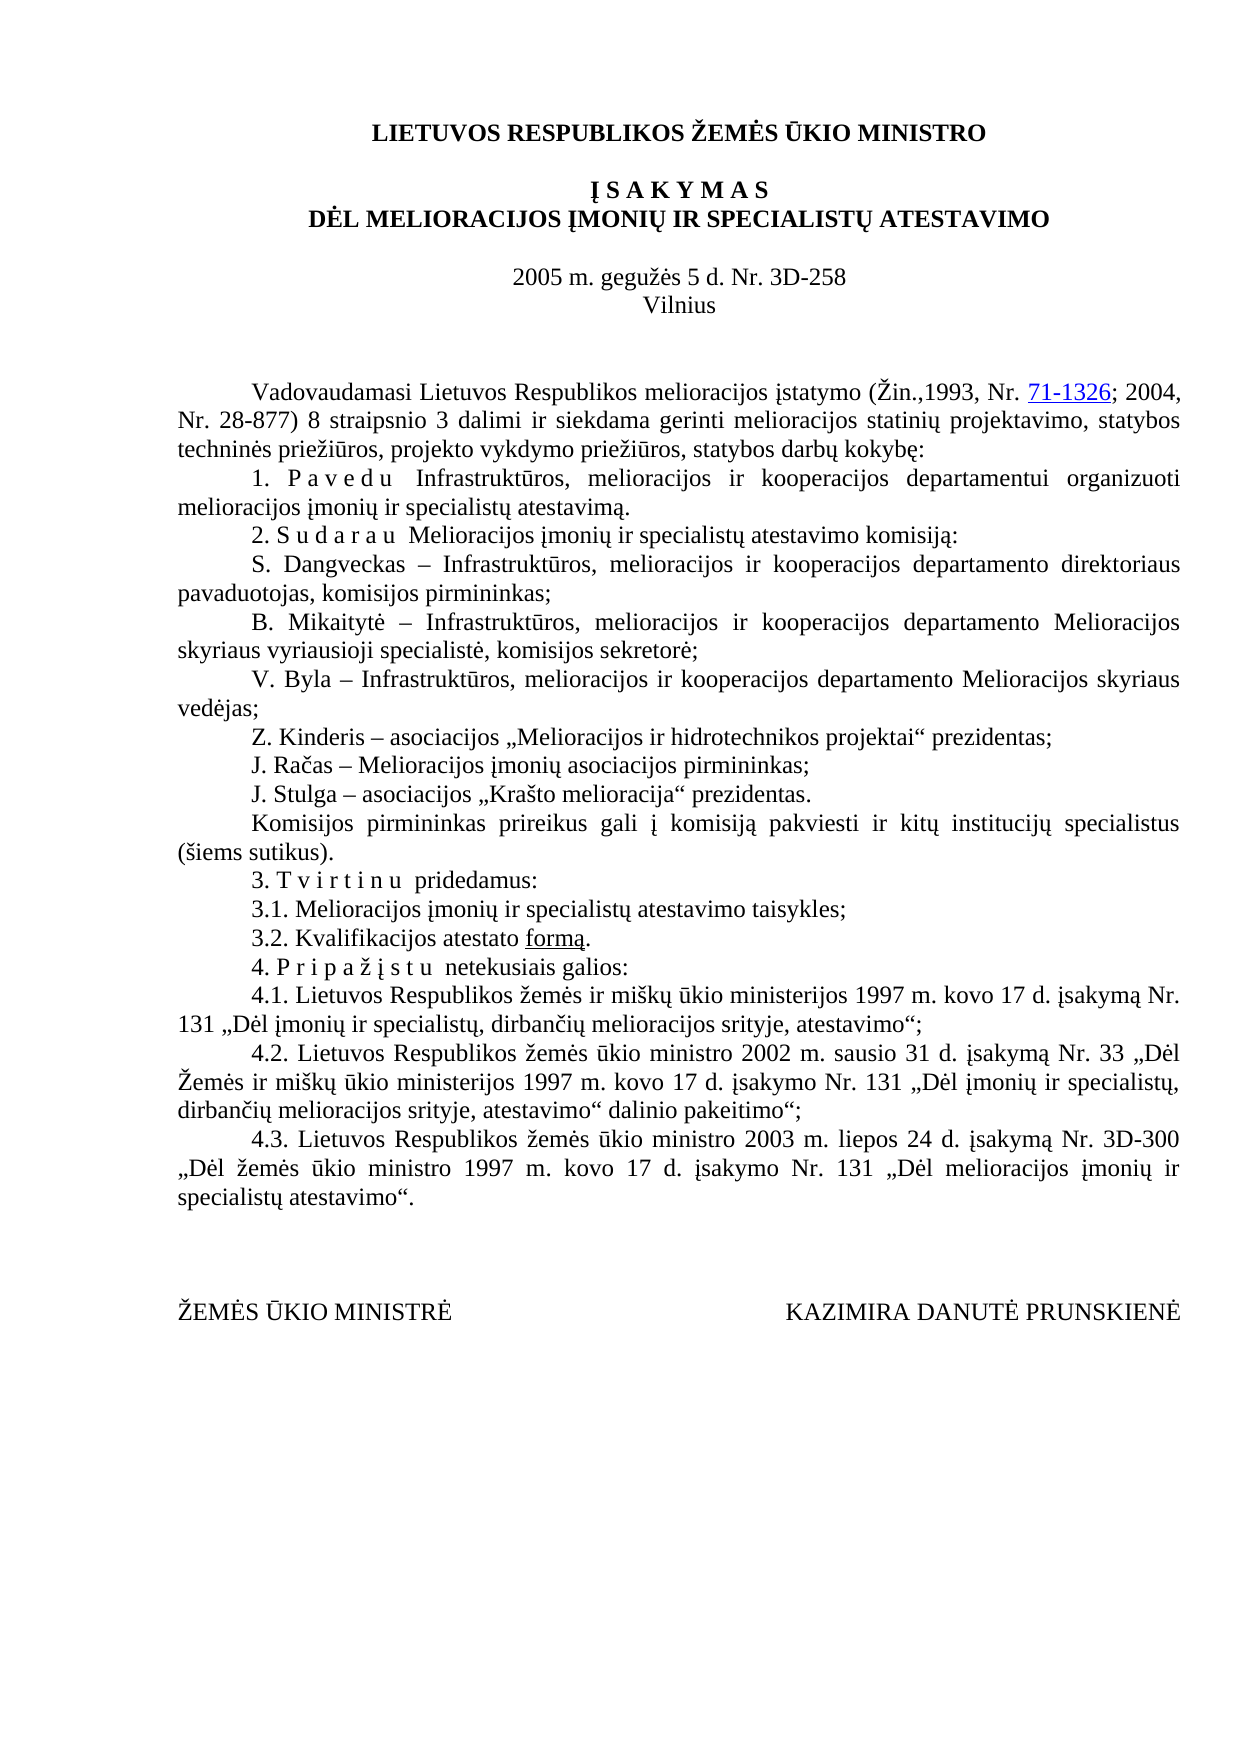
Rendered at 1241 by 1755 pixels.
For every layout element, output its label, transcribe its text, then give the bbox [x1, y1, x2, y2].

text Vilnius [177, 291, 1181, 319]
text 3.2. Kvalifikacijos atestato formą. [177, 923, 1181, 952]
text ŽEMĖS ŪKIO MINISTRĖ KAZIMIRA DANUTĖ PRUNSKIENĖ [177, 1297, 1181, 1326]
text 3. Tvirtinu pridedamus: [177, 866, 1181, 894]
text Komisijos pirmininkas prireikus gali į komisiją pakviesti ir kitų institucijų specialistus (šiems sutikus). [177, 808, 1181, 866]
text 4.1. Lietuvos Respublikos žemės ir miškų ūkio ministerijos 1997 m. kovo 17 d. įsakymą Nr. 131 „Dėl įmonių ir specialistų, dirbančių melioracijos srityje, atestavimo“; [177, 981, 1181, 1038]
text J. Račas – Melioracijos įmonių asociacijos pirmininkas; [177, 751, 1181, 779]
text LIETUVOS RESPUBLIKOS ŽEMĖS ŪKIO MINISTRO [177, 118, 1181, 147]
text S. Dangveckas – Infrastruktūros, melioracijos ir kooperacijos departamento direktoriaus pavaduotojas, komisijos pirmininkas; [177, 549, 1181, 607]
text J. Stulga – asociacijos „Krašto melioracija“ prezidentas. [177, 779, 1181, 808]
text 4.3. Lietuvos Respublikos žemės ūkio ministro 2003 m. liepos 24 d. įsakymą Nr. 3D-300 „Dėl žemės ūkio ministro 1997 m. kovo 17 d. įsakymo Nr. 131 „Dėl melioracijos įmonių ir specialistų atestavimo“. [177, 1124, 1181, 1211]
text B. Mikaitytė – Infrastruktūros, melioracijos ir kooperacijos departamento Melioracijos skyriaus vyriausioji specialistė, komisijos sekretorė; [177, 607, 1181, 664]
text Į S A K Y M A S [177, 176, 1181, 204]
text Vadovaudamasi Lietuvos Respublikos melioracijos įstatymo (Žin.,1993, Nr. 71-1326; 2004, Nr. 28-877) 8 straipsnio 3 dalimi ir siekdama gerinti melioracijos statinių projektavimo, statybos techninės priežiūros, projekto vykdymo priežiūros, statybos darbų kokybę: [177, 377, 1181, 463]
text 4.2. Lietuvos Respublikos žemės ūkio ministro 2002 m. sausio 31 d. įsakymą Nr. 33 „Dėl Žemės ir miškų ūkio ministerijos 1997 m. kovo 17 d. įsakymo Nr. 131 „Dėl įmonių ir specialistų, dirbančių melioracijos srityje, atestavimo“ dalinio pakeitimo“; [177, 1038, 1181, 1124]
text DĖL MELIORACIJOS ĮMONIŲ IR SPECIALISTŲ ATESTAVIMO [177, 204, 1181, 233]
text 3.1. Melioracijos įmonių ir specialistų atestavimo taisykles; [177, 894, 1181, 923]
text Z. Kinderis – asociacijos „Melioracijos ir hidrotechnikos projektai“ prezidentas; [177, 722, 1181, 751]
text 2. Sudarau Melioracijos įmonių ir specialistų atestavimo komisiją: [177, 521, 1181, 549]
text 2005 m. gegužės 5 d. Nr. 3D-258 [177, 262, 1181, 291]
text V. Byla – Infrastruktūros, melioracijos ir kooperacijos departamento Melioracijos skyriaus vedėjas; [177, 664, 1181, 722]
text 1. Pavedu Infrastruktūros, melioracijos ir kooperacijos departamentui organizuoti melioracijos įmonių ir specialistų atestavimą. [177, 463, 1181, 521]
text 4. Pripažįstu netekusiais galios: [177, 952, 1181, 981]
